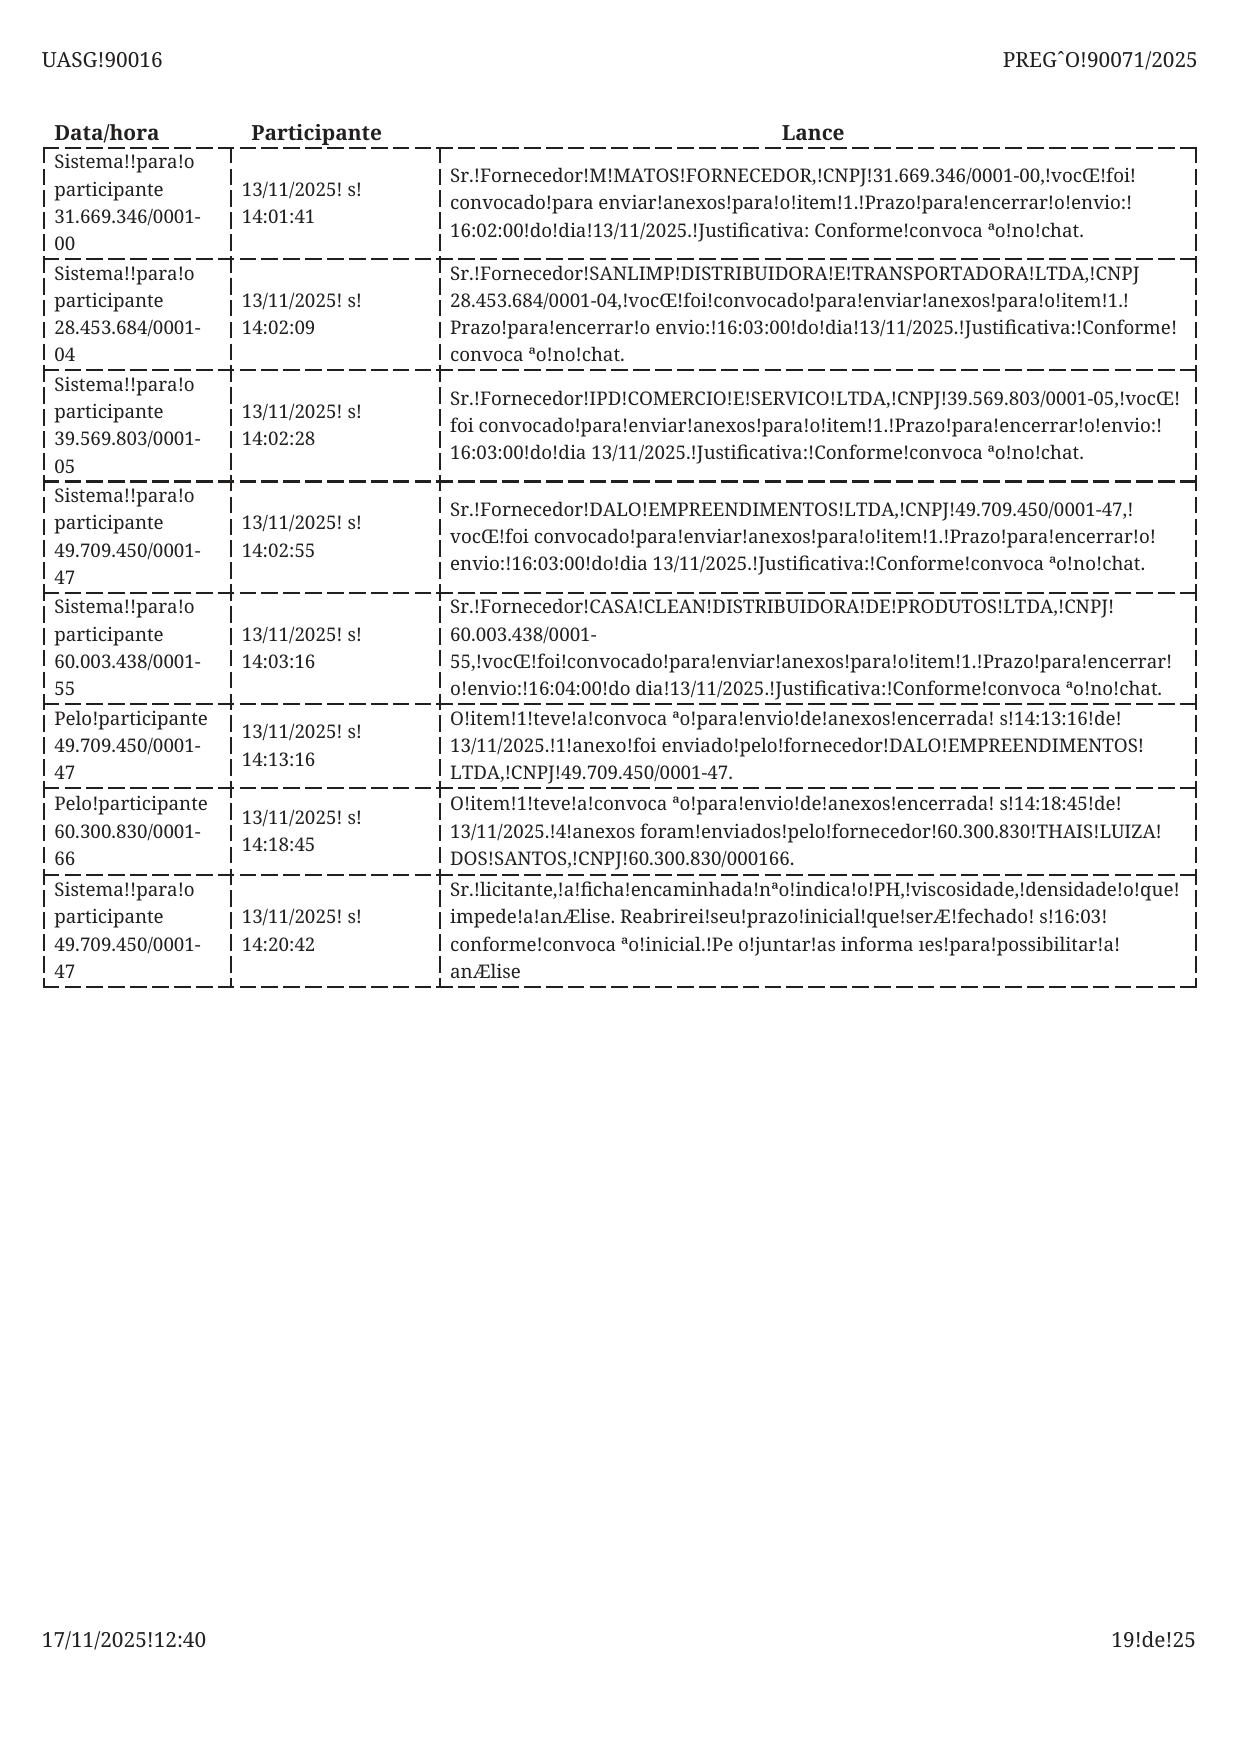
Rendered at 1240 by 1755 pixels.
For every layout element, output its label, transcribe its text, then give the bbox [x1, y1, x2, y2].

table_cell Sistema!!para!o participante 49.709.450/0001-47 [44, 480, 231, 592]
table_cell Sistema!!para!o participante 49.709.450/0001-47 [44, 874, 231, 986]
table_cell Sr.!Fornecedor!DALO!EMPREENDIMENTOS!LTDA,!CNPJ!49.709.450/0001-47,!vocŒ!foi convocado!para!enviar!anexos!para!o!item!1.!Prazo!para!encerrar!o!envio:!16:03:00!do!dia 13/11/2025.!Justificativa:!Conforme!convoca ªo!no!chat. [440, 480, 1196, 592]
table_cell 13/11/2025! s!14:18:45 [231, 787, 439, 874]
table_cell Sr.!licitante,!a!ficha!encaminhada!nªo!indica!o!PH,!viscosidade,!densidade!o!que!impede!a!anÆlise. Reabrirei!seu!prazo!inicial!que!serÆ!fechado! s!16:03!conforme!convoca ªo!inicial.!Pe o!juntar!as informa ıes!para!possibilitar!a!anÆlise [440, 874, 1196, 986]
table_cell Pelo!participante 60.300.830/0001-66 [44, 787, 231, 874]
table_cell O!item!1!teve!a!convoca ªo!para!envio!de!anexos!encerrada! s!14:18:45!de!13/11/2025.!4!anexos foram!enviados!pelo!fornecedor!60.300.830!THAIS!LUIZA!DOS!SANTOS,!CNPJ!60.300.830/000166. [440, 787, 1196, 874]
table_cell 13/11/2025! s!14:01:41 [231, 147, 439, 258]
table_cell Pelo!participante 49.709.450/0001-47 [44, 703, 231, 787]
table_cell Sistema!!para!o participante 31.669.346/0001-00 [44, 147, 231, 258]
table_cell Sr.!Fornecedor!CASA!CLEAN!DISTRIBUIDORA!DE!PRODUTOS!LTDA,!CNPJ!60.003.438/0001- 55,!vocŒ!foi!convocado!para!enviar!anexos!para!o!item!1.!Prazo!para!encerrar!o!envio:!16:04:00!do dia!13/11/2025.!Justificativa:!Conforme!convoca ªo!no!chat. [440, 592, 1196, 703]
table_cell 13/11/2025! s!14:02:09 [231, 258, 439, 369]
table_cell 13/11/2025! s!14:03:16 [231, 592, 439, 703]
table_cell 13/11/2025! s!14:13:16 [231, 703, 439, 787]
table_cell Sistema!!para!o participante 28.453.684/0001-04 [44, 258, 231, 369]
table_cell O!item!1!teve!a!convoca ªo!para!envio!de!anexos!encerrada! s!14:13:16!de!13/11/2025.!1!anexo!foi enviado!pelo!fornecedor!DALO!EMPREENDIMENTOS!LTDA,!CNPJ!49.709.450/0001-47. [440, 703, 1196, 787]
table_cell Sr.!Fornecedor!IPD!COMERCIO!E!SERVICO!LTDA,!CNPJ!39.569.803/0001-05,!vocŒ!foi convocado!para!enviar!anexos!para!o!item!1.!Prazo!para!encerrar!o!envio:!16:03:00!do!dia 13/11/2025.!Justificativa:!Conforme!convoca ªo!no!chat. [440, 369, 1196, 480]
table_cell 13/11/2025! s!14:02:55 [231, 480, 439, 592]
table_cell 13/11/2025! s!14:20:42 [231, 874, 439, 986]
table_cell Sr.!Fornecedor!M!MATOS!FORNECEDOR,!CNPJ!31.669.346/0001-00,!vocŒ!foi!convocado!para enviar!anexos!para!o!item!1.!Prazo!para!encerrar!o!envio:!16:02:00!do!dia!13/11/2025.!Justificativa: Conforme!convoca ªo!no!chat. [440, 147, 1196, 258]
table_cell 13/11/2025! s!14:02:28 [231, 369, 439, 480]
table_cell Sistema!!para!o participante 60.003.438/0001-55 [44, 592, 231, 703]
table_cell Sr.!Fornecedor!SANLIMP!DISTRIBUIDORA!E!TRANSPORTADORA!LTDA,!CNPJ 28.453.684/0001-04,!vocŒ!foi!convocado!para!enviar!anexos!para!o!item!1.!Prazo!para!encerrar!o envio:!16:03:00!do!dia!13/11/2025.!Justificativa:!Conforme!convoca ªo!no!chat. [440, 258, 1196, 369]
table_cell Sistema!!para!o participante 39.569.803/0001-05 [44, 369, 231, 480]
